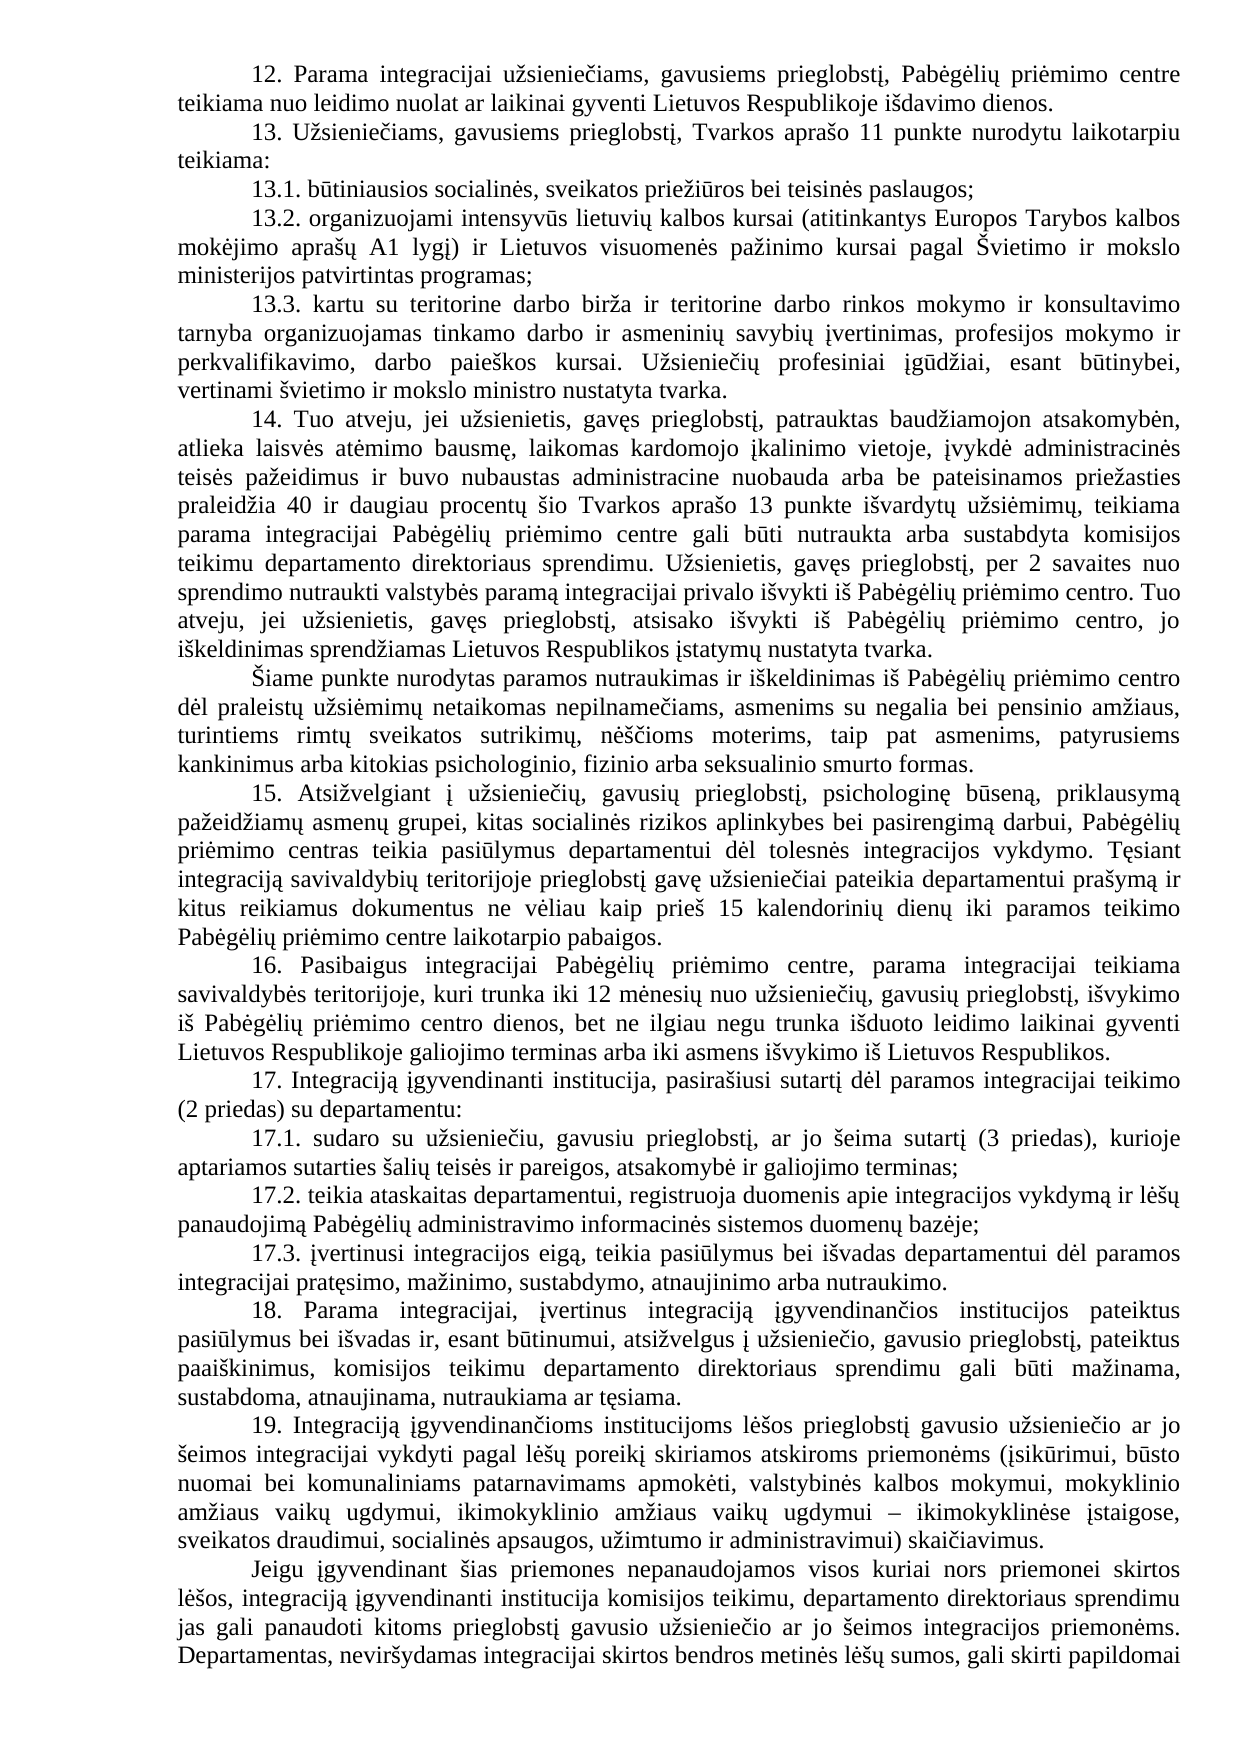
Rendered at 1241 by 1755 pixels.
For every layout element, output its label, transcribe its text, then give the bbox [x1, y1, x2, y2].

text 13.1. būtiniausios socialinės, sveikatos priežiūros bei teisinės paslaugos; [177, 174, 1181, 203]
text 16. Pasibaigus integracijai Pabėgėlių priėmimo centre, parama integracijai teikiama savivaldybės teritorijoje, kuri trunka iki 12 mėnesių nuo užsieniečių, gavusių prieglobstį, išvykimo iš Pabėgėlių priėmimo centro dienos, bet ne ilgiau negu trunka išduoto leidimo laikinai gyventi Lietuvos Respublikoje galiojimo terminas arba iki asmens išvykimo iš Lietuvos Respublikos. [177, 950, 1181, 1065]
text 19. Integraciją įgyvendinančioms institucijoms lėšos prieglobstį gavusio užsieniečio ar jo šeimos integracijai vykdyti pagal lėšų poreikį skiriamos atskiroms priemonėms (įsikūrimui, būsto nuomai bei komunaliniams patarnavimams apmokėti, valstybinės kalbos mokymui, mokyklinio amžiaus vaikų ugdymui, ikimokyklinio amžiaus vaikų ugdymui – ikimokyklinėse įstaigose, sveikatos draudimui, socialinės apsaugos, užimtumo ir administravimui) skaičiavimus. [177, 1410, 1181, 1554]
text 17.2. teikia ataskaitas departamentui, registruoja duomenis apie integracijos vykdymą ir lėšų panaudojimą Pabėgėlių administravimo informacinės sistemos duomenų bazėje; [177, 1180, 1181, 1238]
text 18. Parama integracijai, įvertinus integraciją įgyvendinančios institucijos pateiktus pasiūlymus bei išvadas ir, esant būtinumui, atsižvelgus į užsieniečio, gavusio prieglobstį, pateiktus paaiškinimus, komisijos teikimu departamento direktoriaus sprendimu gali būti mažinama, sustabdoma, atnaujinama, nutraukiama ar tęsiama. [177, 1295, 1181, 1410]
text 17.3. įvertinusi integracijos eigą, teikia pasiūlymus bei išvadas departamentui dėl paramos integracijai pratęsimo, mažinimo, sustabdymo, atnaujinimo arba nutraukimo. [177, 1238, 1181, 1295]
text Jeigu įgyvendinant šias priemones nepanaudojamos visos kuriai nors priemonei skirtos lėšos, integraciją įgyvendinanti institucija komisijos teikimu, departamento direktoriaus sprendimu jas gali panaudoti kitoms prieglobstį gavusio užsieniečio ar jo šeimos integracijos priemonėms. Departamentas, neviršydamas integracijai skirtos bendros metinės lėšų sumos, gali skirti papildomai [177, 1554, 1181, 1669]
text 12. Parama integracijai užsieniečiams, gavusiems prieglobstį, Pabėgėlių priėmimo centre teikiama nuo leidimo nuolat ar laikinai gyventi Lietuvos Respublikoje išdavimo dienos. [177, 59, 1181, 117]
text 13.2. organizuojami intensyvūs lietuvių kalbos kursai (atitinkantys Europos Tarybos kalbos mokėjimo aprašų A1 lygį) ir Lietuvos visuomenės pažinimo kursai pagal Švietimo ir mokslo ministerijos patvirtintas programas; [177, 203, 1181, 289]
text 13.3. kartu su teritorine darbo birža ir teritorine darbo rinkos mokymo ir konsultavimo tarnyba organizuojamas tinkamo darbo ir asmeninių savybių įvertinimas, profesijos mokymo ir perkvalifikavimo, darbo paieškos kursai. Užsieniečių profesiniai įgūdžiai, esant būtinybei, vertinami švietimo ir mokslo ministro nustatyta tvarka. [177, 289, 1181, 404]
text 17. Integraciją įgyvendinanti institucija, pasirašiusi sutartį dėl paramos integracijai teikimo (2 priedas) su departamentu: [177, 1065, 1181, 1123]
text Šiame punkte nurodytas paramos nutraukimas ir iškeldinimas iš Pabėgėlių priėmimo centro dėl praleistų užsiėmimų netaikomas nepilnamečiams, asmenims su negalia bei pensinio amžiaus, turintiems rimtų sveikatos sutrikimų, nėščioms moterims, taip pat asmenims, patyrusiems kankinimus arba kitokias psichologinio, fizinio arba seksualinio smurto formas. [177, 663, 1181, 778]
text 17.1. sudaro su užsieniečiu, gavusiu prieglobstį, ar jo šeima sutartį (3 priedas), kurioje aptariamos sutarties šalių teisės ir pareigos, atsakomybė ir galiojimo terminas; [177, 1123, 1181, 1180]
text 14. Tuo atveju, jei užsienietis, gavęs prieglobstį, patrauktas baudžiamojon atsakomybėn, atlieka laisvės atėmimo bausmę, laikomas kardomojo įkalinimo vietoje, įvykdė administracinės teisės pažeidimus ir buvo nubaustas administracine nuobauda arba be pateisinamos priežasties praleidžia 40 ir daugiau procentų šio Tvarkos aprašo 13 punkte išvardytų užsiėmimų, teikiama parama integracijai Pabėgėlių priėmimo centre gali būti nutraukta arba sustabdyta komisijos teikimu departamento direktoriaus sprendimu. Užsienietis, gavęs prieglobstį, per 2 savaites nuo sprendimo nutraukti valstybės paramą integracijai privalo išvykti iš Pabėgėlių priėmimo centro. Tuo atveju, jei užsienietis, gavęs prieglobstį, atsisako išvykti iš Pabėgėlių priėmimo centro, jo iškeldinimas sprendžiamas Lietuvos Respublikos įstatymų nustatyta tvarka. [177, 404, 1181, 663]
text 15. Atsižvelgiant į užsieniečių, gavusių prieglobstį, psichologinę būseną, priklausymą pažeidžiamų asmenų grupei, kitas socialinės rizikos aplinkybes bei pasirengimą darbui, Pabėgėlių priėmimo centras teikia pasiūlymus departamentui dėl tolesnės integracijos vykdymo. Tęsiant integraciją savivaldybių teritorijoje prieglobstį gavę užsieniečiai pateikia departamentui prašymą ir kitus reikiamus dokumentus ne vėliau kaip prieš 15 kalendorinių dienų iki paramos teikimo Pabėgėlių priėmimo centre laikotarpio pabaigos. [177, 778, 1181, 950]
text 13. Užsieniečiams, gavusiems prieglobstį, Tvarkos aprašo 11 punkte nurodytu laikotarpiu teikiama: [177, 117, 1181, 174]
